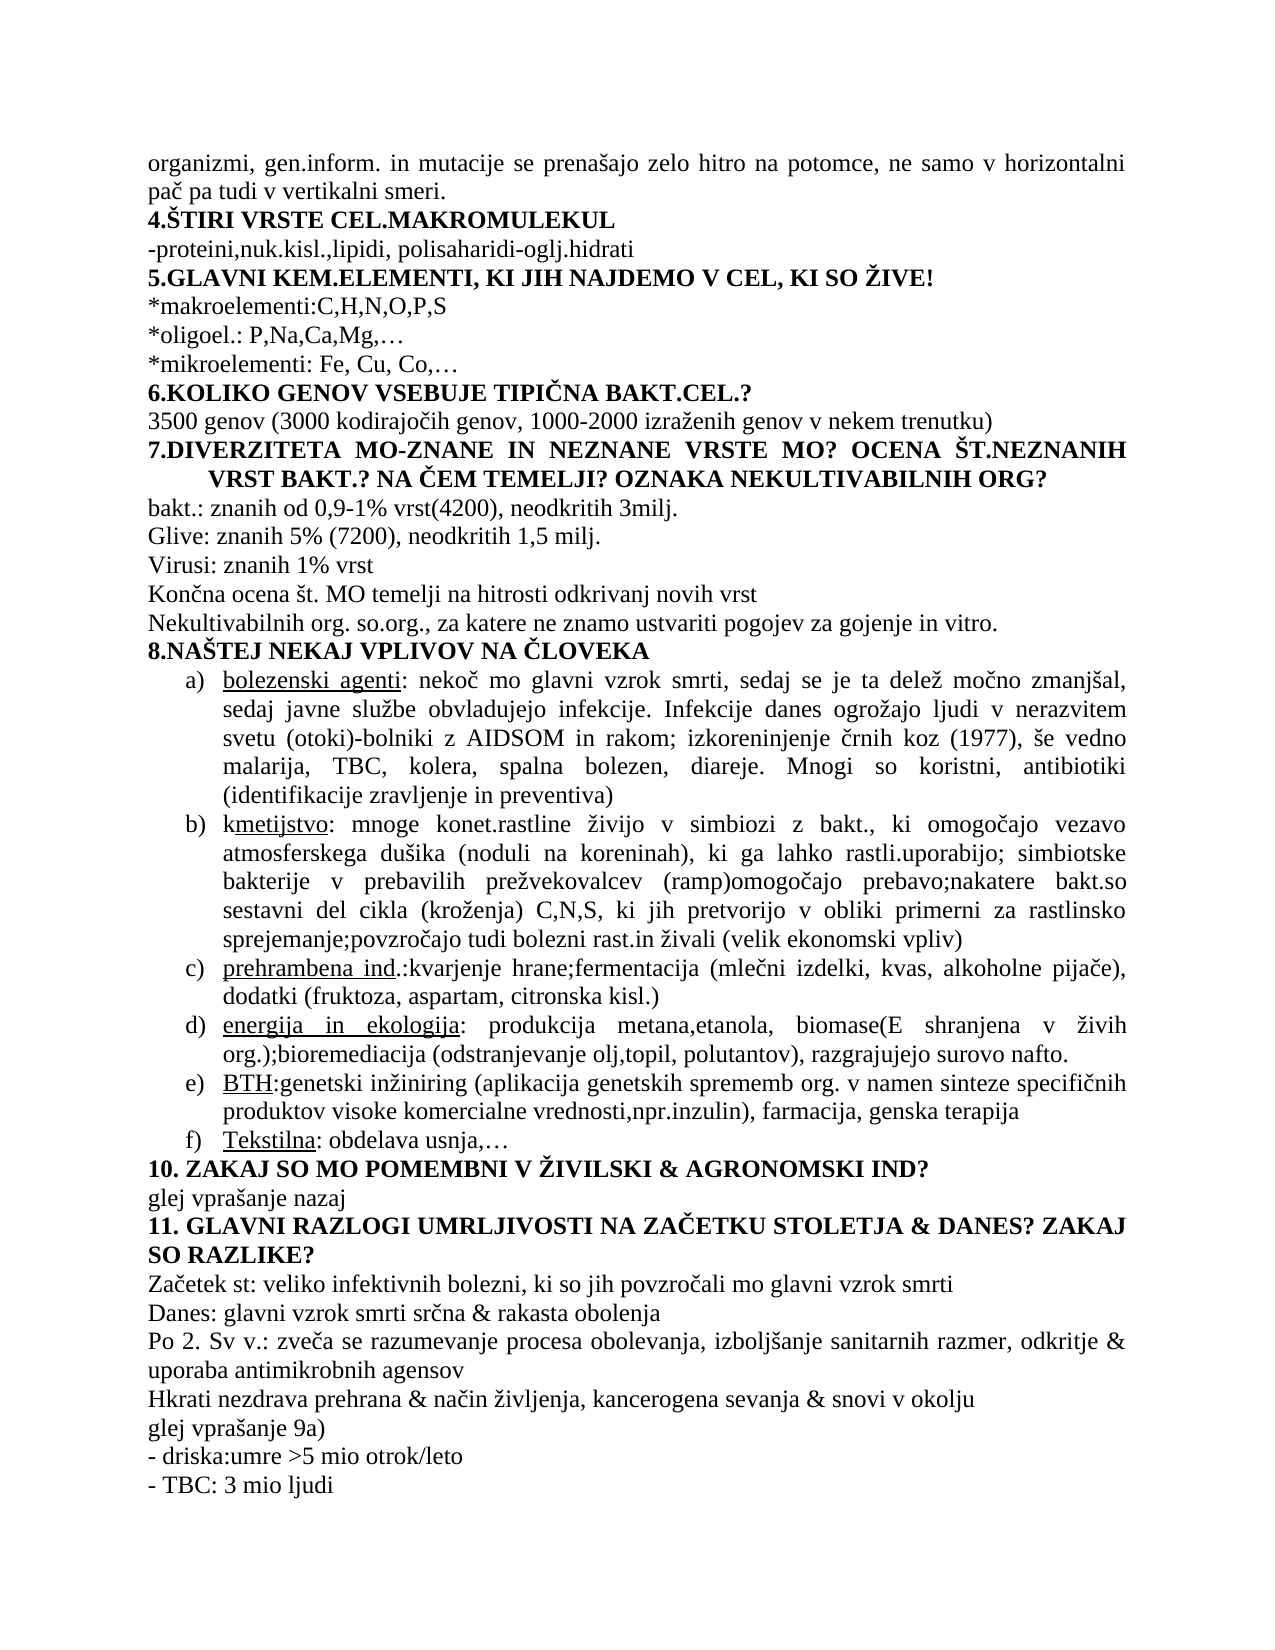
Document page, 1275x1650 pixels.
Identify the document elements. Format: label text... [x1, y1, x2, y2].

text - TBC: 3 mio ljudi [148, 1470, 1127, 1499]
text 5.GLAVNI KEM.ELEMENTI, KI JIH NAJDEMO V CEL, KI SO ŽIVE! [148, 263, 1127, 291]
list prehrambena ind.:kvarjenje hrane;fermentacija (mlečni izdelki, kvas, alkoholne pijače), dodatki (fruktoza, aspartam, citronska kisl.) [185, 953, 1127, 1010]
text 11. GLAVNI RAZLOGI UMRLJIVOSTI NA ZAČETKU STOLETJA & DANES? ZAKAJ SO RAZLIKE? [148, 1211, 1127, 1269]
text Danes: glavni vzrok smrti srčna & rakasta obolenja [148, 1298, 1127, 1326]
list energija in ekologija: produkcija metana,etanola, biomase(E shranjena v živih org.);bioremediacija (odstranjevanje olj,topil, polutantov), razgrajujejo surovo nafto. [185, 1010, 1127, 1068]
text 6.KOLIKO GENOV VSEBUJE TIPIČNA BAKT.CEL.? [148, 378, 1127, 406]
text glej vprašanje nazaj [148, 1183, 1127, 1211]
subtitle 8.NAŠTEJ NEKAJ VPLIVOV NA ČLOVEKA [148, 636, 1127, 665]
text *oligoel.: P,Na,Ca,Mg,… [148, 320, 1127, 349]
text Nekultivabilnih org. so.org., za katere ne znamo ustvariti pogojev za gojenje in vitro. [148, 608, 1127, 636]
subtitle Začetek st: veliko infektivnih bolezni, ki so jih povzročali mo glavni vzrok smrti [148, 1269, 1127, 1298]
list Tekstilna: obdelava usnja,… [185, 1125, 1127, 1154]
text Virusi: znanih 1% vrst [148, 550, 1127, 579]
text *makroelementi:C,H,N,O,P,S [148, 291, 1127, 320]
text glej vprašanje 9a) [148, 1413, 1127, 1441]
list bolezenski agenti: nekoč mo glavni vzrok smrti, sedaj se je ta delež močno zmanjšal, sedaj javne službe obvladujejo infekcije. Infekcije danes ogrožajo ljudi v nerazvitem svetu (otoki)-bolniki z AIDSOM in rakom; izkoreninjenje črnih koz (1977), še vedno malarija, TBC, kolera, spalna bolezen, diareje. Mnogi so koristni, antibiotiki (identifikacije zravljenje in preventiva) [185, 665, 1127, 809]
text *mikroelementi: Fe, Cu, Co,… [148, 349, 1127, 378]
text Hkrati nezdrava prehrana & način življenja, kancerogena sevanja & snovi v okolju [148, 1384, 1127, 1413]
text - driska:umre >5 mio otrok/leto [148, 1441, 1127, 1470]
text organizmi, gen.inform. in mutacije se prenašajo zelo hitro na potomce, ne samo v horizontalni pač pa tudi v vertikalni smeri. [148, 148, 1127, 205]
subtitle 4.ŠTIRI VRSTE CEL.MAKROMULEKUL [148, 205, 1127, 234]
text Končna ocena št. MO temelji na hitrosti odkrivanj novih vrst [148, 579, 1127, 608]
text Glive: znanih 5% (7200), neodkritih 1,5 milj. [148, 521, 1127, 550]
subtitle 7.DIVERZITETA MO-ZNANE IN NEZNANE VRSTE MO? OCENA ŠT.NEZNANIH VRST BAKT.? NA ČEM TEMELJI? OZNAKA NEKULTIVABILNIH ORG? [148, 435, 1127, 493]
list BTH:genetski inžiniring (aplikacija genetskih sprememb org. v namen sinteze specifičnih produktov visoke komercialne vrednosti,npr.inzulin), farmacija, genska terapija [185, 1068, 1127, 1125]
text bakt.: znanih od 0,9-1% vrst(4200), neodkritih 3milj. [148, 493, 1127, 521]
list kmetijstvo: mnoge konet.rastline živijo v simbiozi z bakt., ki omogočajo vezavo atmosferskega dušika (noduli na koreninah), ki ga lahko rastli.uporabijo; simbiotske bakterije v prebavilih prežvekovalcev (ramp)omogočajo prebavo;nakatere bakt.so sestavni del cikla (kroženja) C,N,S, ki jih pretvorijo v obliki primerni za rastlinsko sprejemanje;povzročajo tudi bolezni rast.in živali (velik ekonomski vpliv) [185, 809, 1127, 953]
text -proteini,nuk.kisl.,lipidi, polisaharidi-oglj.hidrati [148, 234, 1127, 263]
text Po 2. Sv v.: zveča se razumevanje procesa obolevanja, izboljšanje sanitarnih razmer, odkritje & uporaba antimikrobnih agensov [148, 1326, 1127, 1384]
text 10. ZAKAJ SO MO POMEMBNI V ŽIVILSKI & AGRONOMSKI IND? [148, 1154, 1127, 1183]
text 3500 genov (3000 kodirajočih genov, 1000-2000 izraženih genov v nekem trenutku) [148, 406, 1127, 435]
